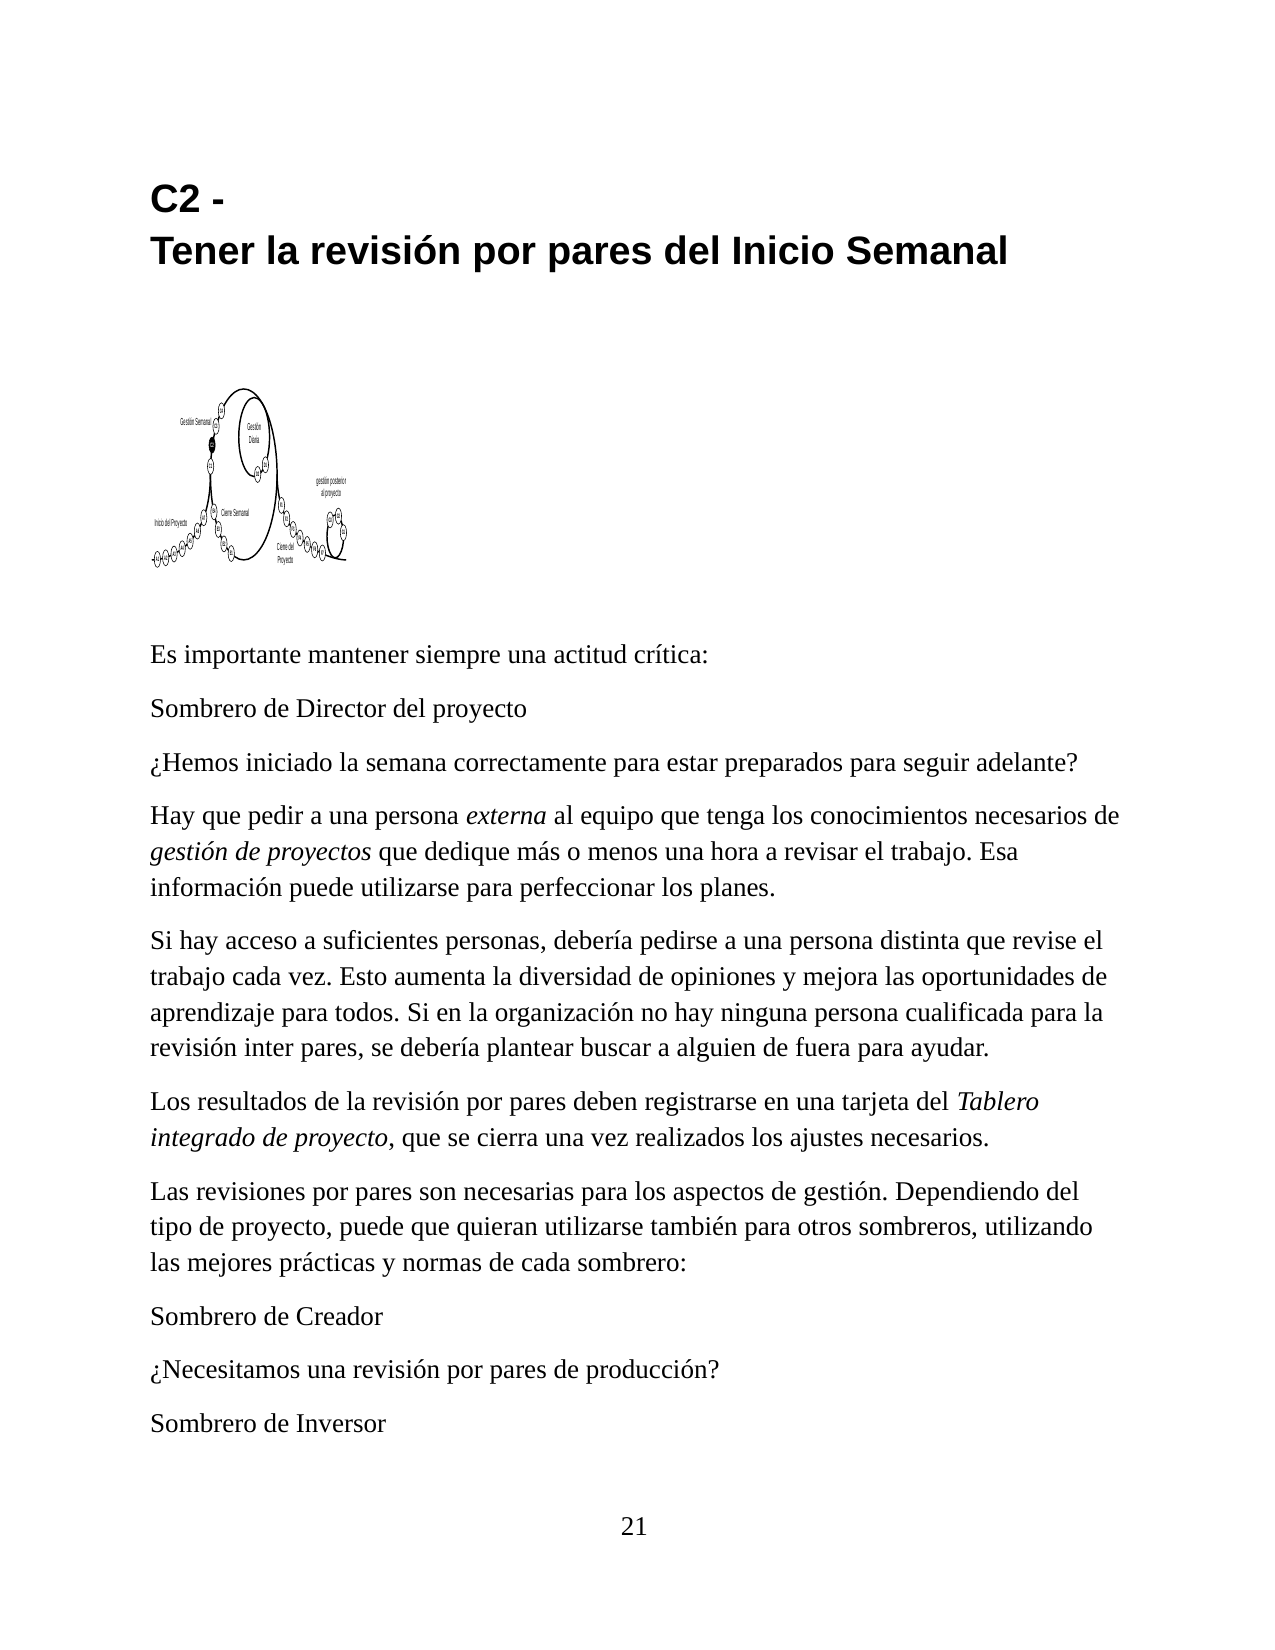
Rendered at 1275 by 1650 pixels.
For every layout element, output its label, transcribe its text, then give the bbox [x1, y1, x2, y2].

text ¿Hemos iniciado la semana correctamente para estar preparados para seguir adelante? [150, 746, 1125, 777]
text ¿Necesitamos una revisión por pares de producción? [150, 1353, 1125, 1384]
text Hay que pedir a una persona externa al equipo que tenga los conocimientos necesarios de gestión de proyectos que dedique más o menos una hora a revisar el trabajo. Esa información puede utilizarse para perfeccionar los planes. [150, 799, 1125, 902]
text Si hay acceso a suficientes personas, debería pedirse a una persona distinta que revise el trabajo cada vez. Esto aumenta la diversidad de opiniones y mejora las oportunidades de aprendizaje para todos. Si en la organización no hay ninguna persona cualificada para la revisión inter pares, se debería plantear buscar a alguien de fuera para ayudar. [150, 924, 1125, 1063]
subtitle C2 - Tener la revisión por pares del Inicio Semanal [150, 175, 1125, 273]
text Los resultados de la revisión por pares deben registrarse en una tarjeta del Tablero integrado de proyecto, que se cierra una vez realizados los ajustes necesarios. [150, 1085, 1125, 1152]
text Sombrero de Creador [150, 1300, 1125, 1331]
text Las revisiones por pares son necesarias para los aspectos de gestión. Dependiendo del tipo de proyecto, puede que quieran utilizarse también para otros sombreros, utilizando las mejores prácticas y normas de cada sombrero: [150, 1174, 1125, 1277]
text Es importante mantener siempre una actitud crítica: [150, 638, 1125, 669]
text Sombrero de Inversor [150, 1407, 1125, 1438]
text Sombrero de Director del proyecto [150, 692, 1125, 723]
